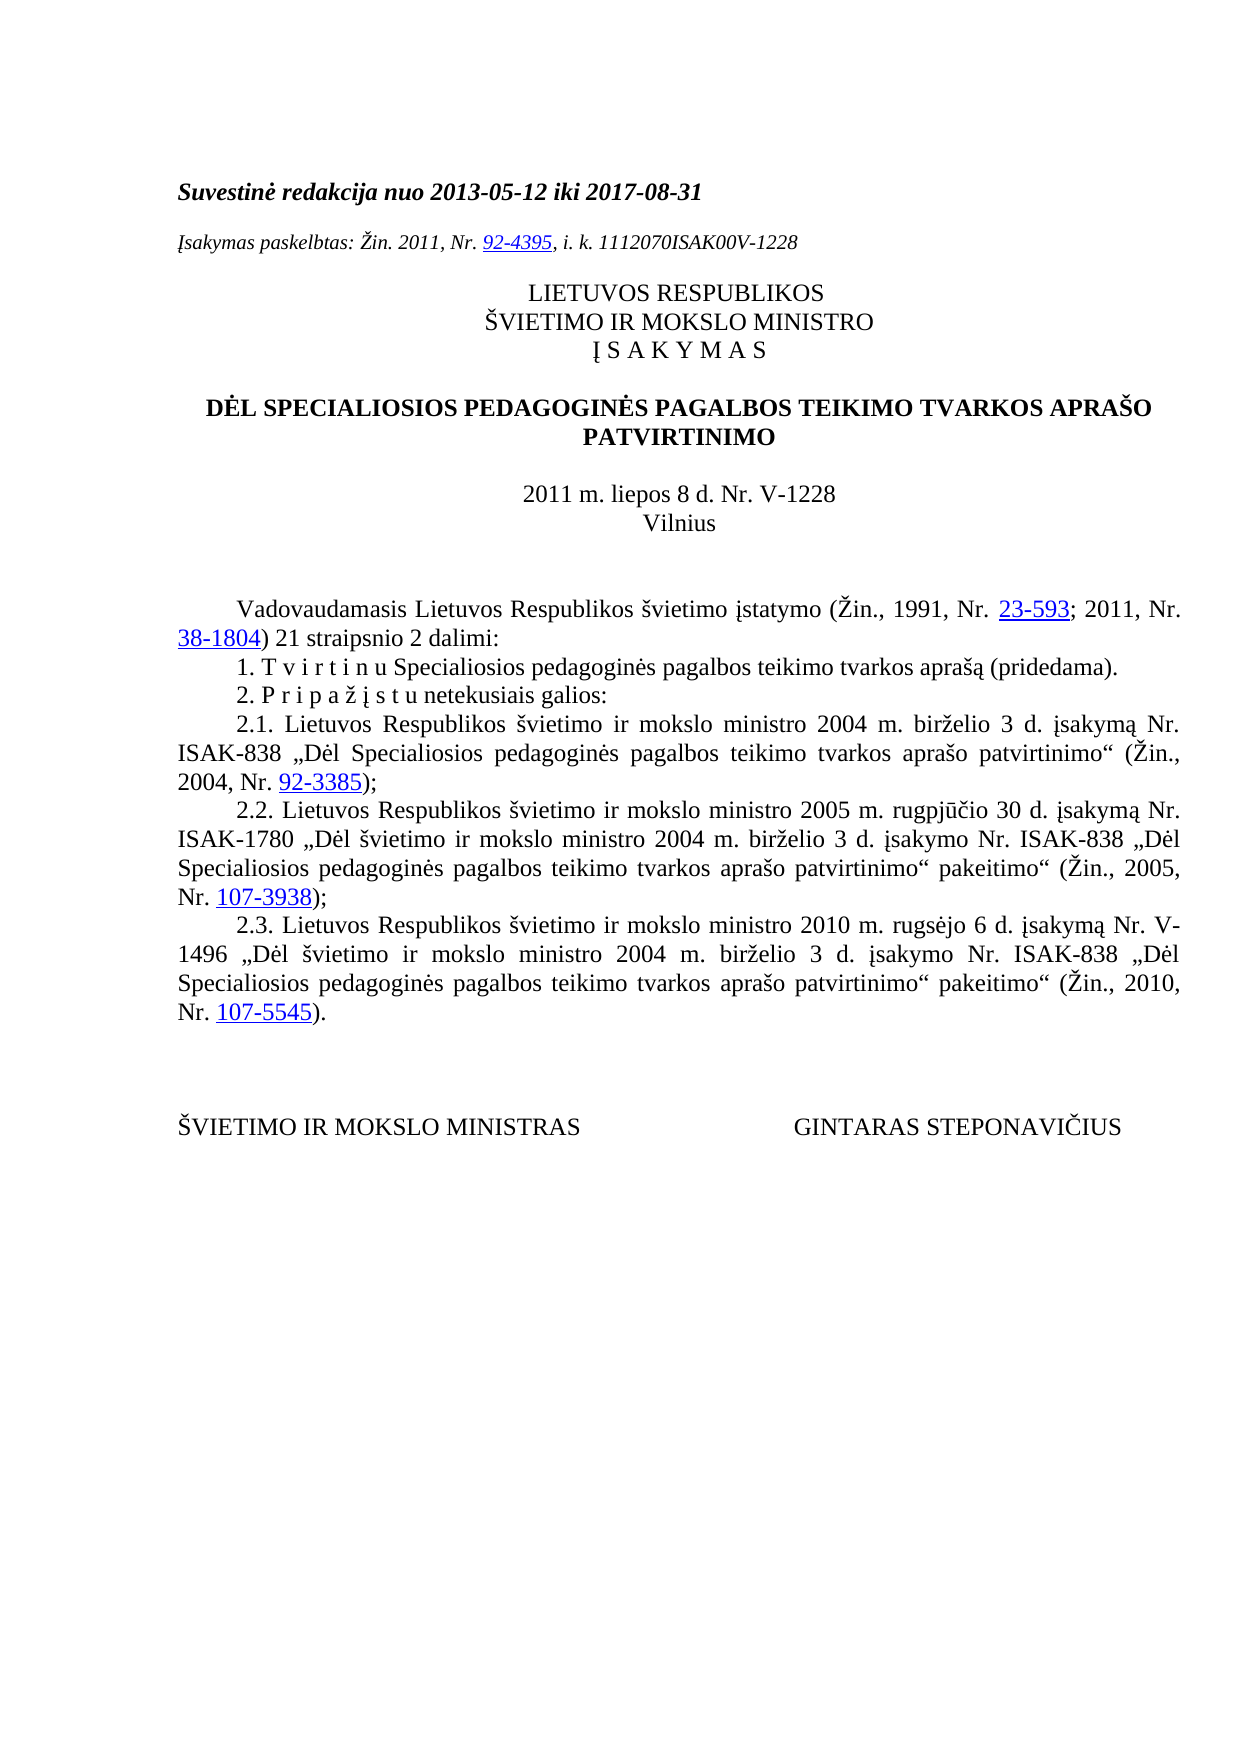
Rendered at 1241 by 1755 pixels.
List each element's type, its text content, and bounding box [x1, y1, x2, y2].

text Įsakymas paskelbtas: Žin. 2011, Nr. 92-4395, i. k. 1112070ISAK00V-1228 [177, 230, 1181, 254]
text DĖL SPECIALIOSIOS PEDAGOGINĖS PAGALBOS TEIKIMO TVARKOS APRAŠO PATVIRTINIMO [177, 393, 1181, 451]
text Vadovaudamasis Lietuvos Respublikos švietimo įstatymo (Žin., 1991, Nr. 23-593; 2011, Nr. 38-1804) 21 straipsnio 2 dalimi: [177, 594, 1181, 652]
text 1. T v i r t i n u Specialiosios pedagoginės pagalbos teikimo tvarkos aprašą (pridedama). [177, 652, 1181, 681]
text Švietimo ir mokslo ministras Gintaras Steponavičius [177, 1112, 1181, 1141]
text Suvestinė redakcija nuo 2013-05-12 iki 2017-08-31 [177, 177, 1181, 206]
text ŠVIETIMO IR MOKSLO MINISTRO [177, 307, 1181, 336]
text 2.3. Lietuvos Respublikos švietimo ir mokslo ministro 2010 m. rugsėjo 6 d. įsakymą Nr. V-1496 „Dėl švietimo ir mokslo ministro 2004 m. birželio 3 d. įsakymo Nr. ISAK-838 „Dėl Specialiosios pedagoginės pagalbos teikimo tvarkos aprašo patvirtinimo“ pakeitimo“ (Žin., 2010, Nr. 107-5545). [177, 911, 1181, 1026]
text 2.1. Lietuvos Respublikos švietimo ir mokslo ministro 2004 m. birželio 3 d. įsakymą Nr. ISAK-838 „Dėl Specialiosios pedagoginės pagalbos teikimo tvarkos aprašo patvirtinimo“ (Žin., 2004, Nr. 92-3385); [177, 709, 1181, 796]
text Į S A K Y M A S [177, 336, 1181, 364]
text 2. P r i p a ž į s t u netekusiais galios: [177, 681, 1181, 709]
text 2011 m. liepos 8 d. Nr. V-1228 [177, 479, 1181, 508]
text LIETUVOS RESPUBLIKOS [177, 278, 1181, 307]
text 2.2. Lietuvos Respublikos švietimo ir mokslo ministro 2005 m. rugpjūčio 30 d. įsakymą Nr. ISAK-1780 „Dėl švietimo ir mokslo ministro 2004 m. birželio 3 d. įsakymo Nr. ISAK-838 „Dėl Specialiosios pedagoginės pagalbos teikimo tvarkos aprašo patvirtinimo“ pakeitimo“ (Žin., 2005, Nr. 107-3938); [177, 796, 1181, 911]
text Vilnius [177, 508, 1181, 537]
